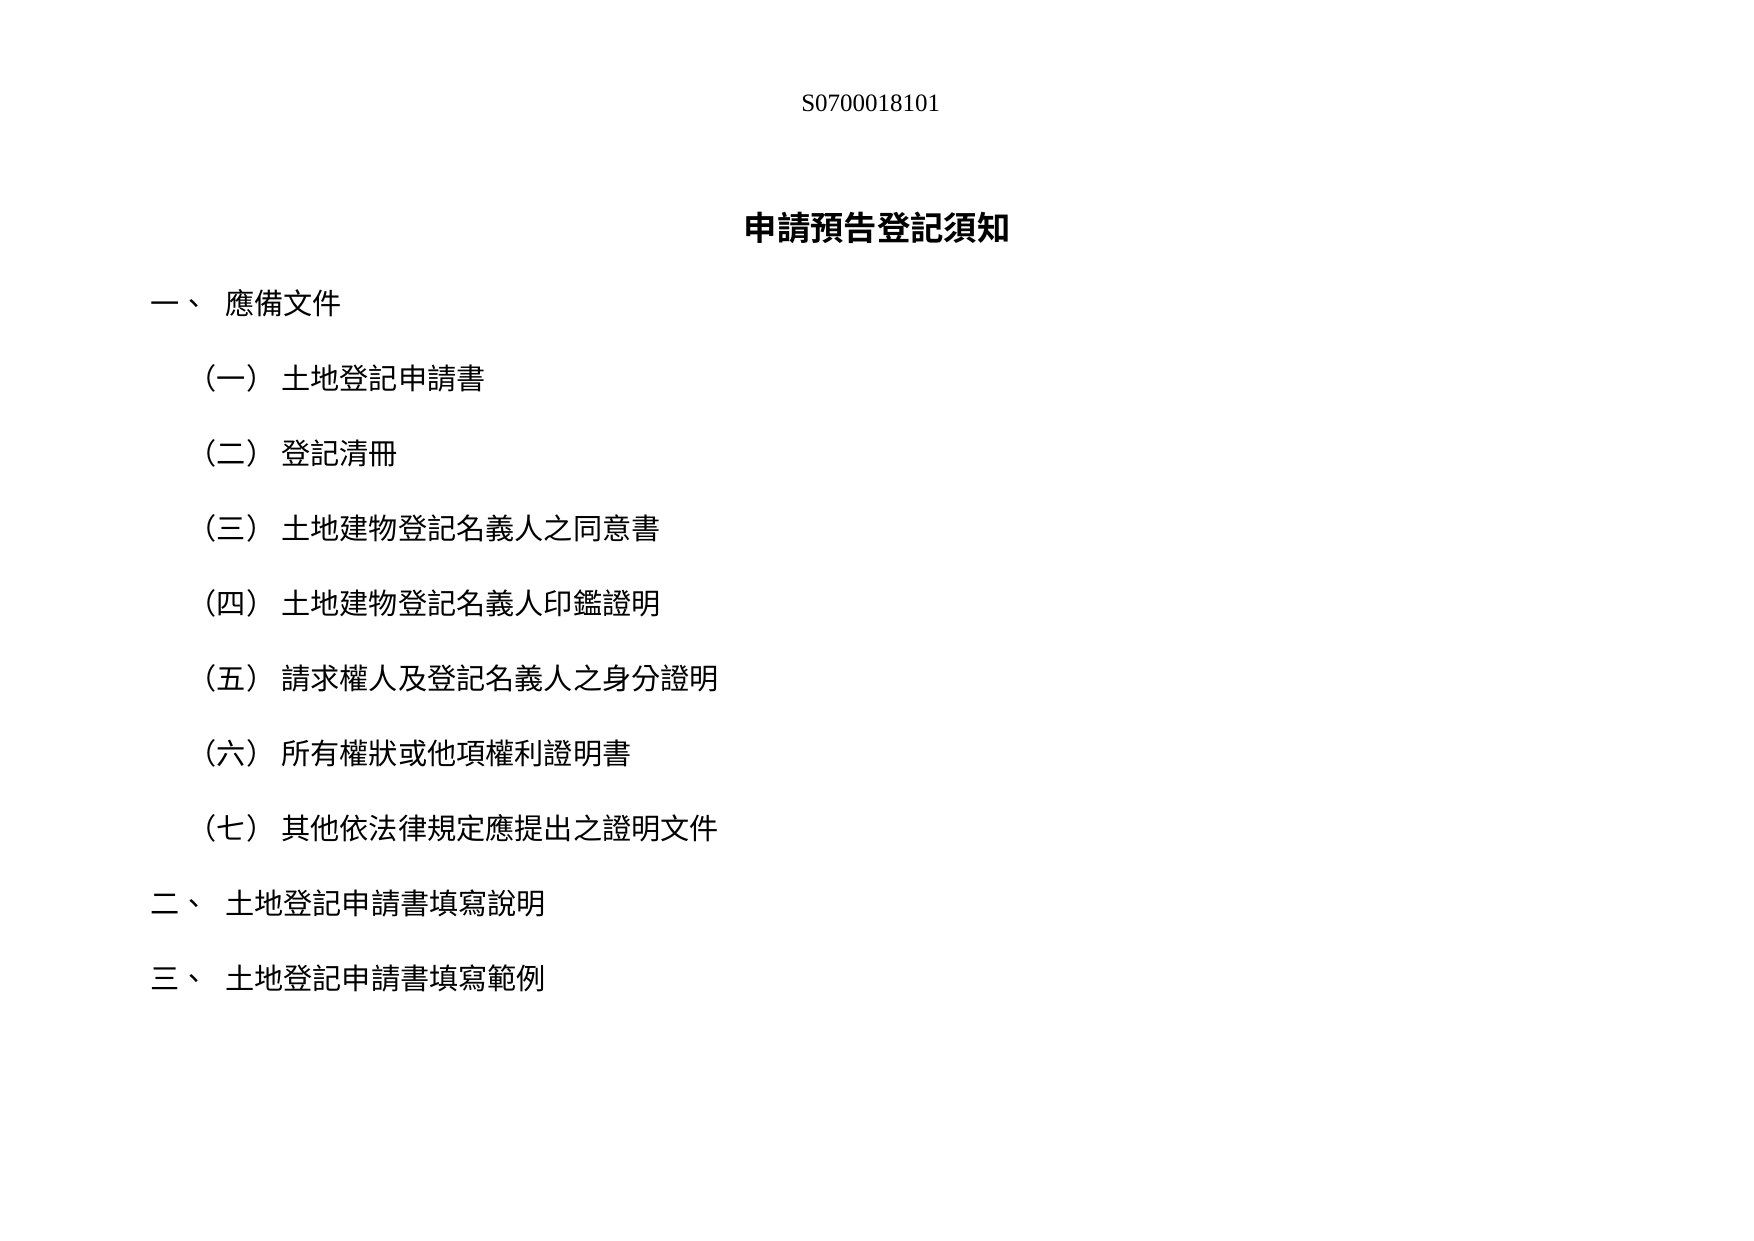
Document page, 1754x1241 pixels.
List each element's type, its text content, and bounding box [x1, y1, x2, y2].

list 請求權人及登記名義人之身分證明 [187, 639, 1604, 714]
list 登記清冊 [187, 414, 1604, 489]
list 土地建物登記名義人之同意書 [187, 489, 1604, 564]
list 土地登記申請書填寫範例 [150, 939, 1604, 1014]
text 申請預告登記須知 [150, 189, 1604, 264]
list 土地登記申請書填寫說明 [150, 864, 1604, 939]
list 土地建物登記名義人印鑑證明 [187, 564, 1604, 639]
list 土地登記申請書 [187, 339, 1604, 414]
list 所有權狀或他項權利證明書 [187, 714, 1604, 789]
list 應備文件 [150, 264, 1604, 339]
list 其他依法律規定應提出之證明文件 [187, 789, 1604, 864]
